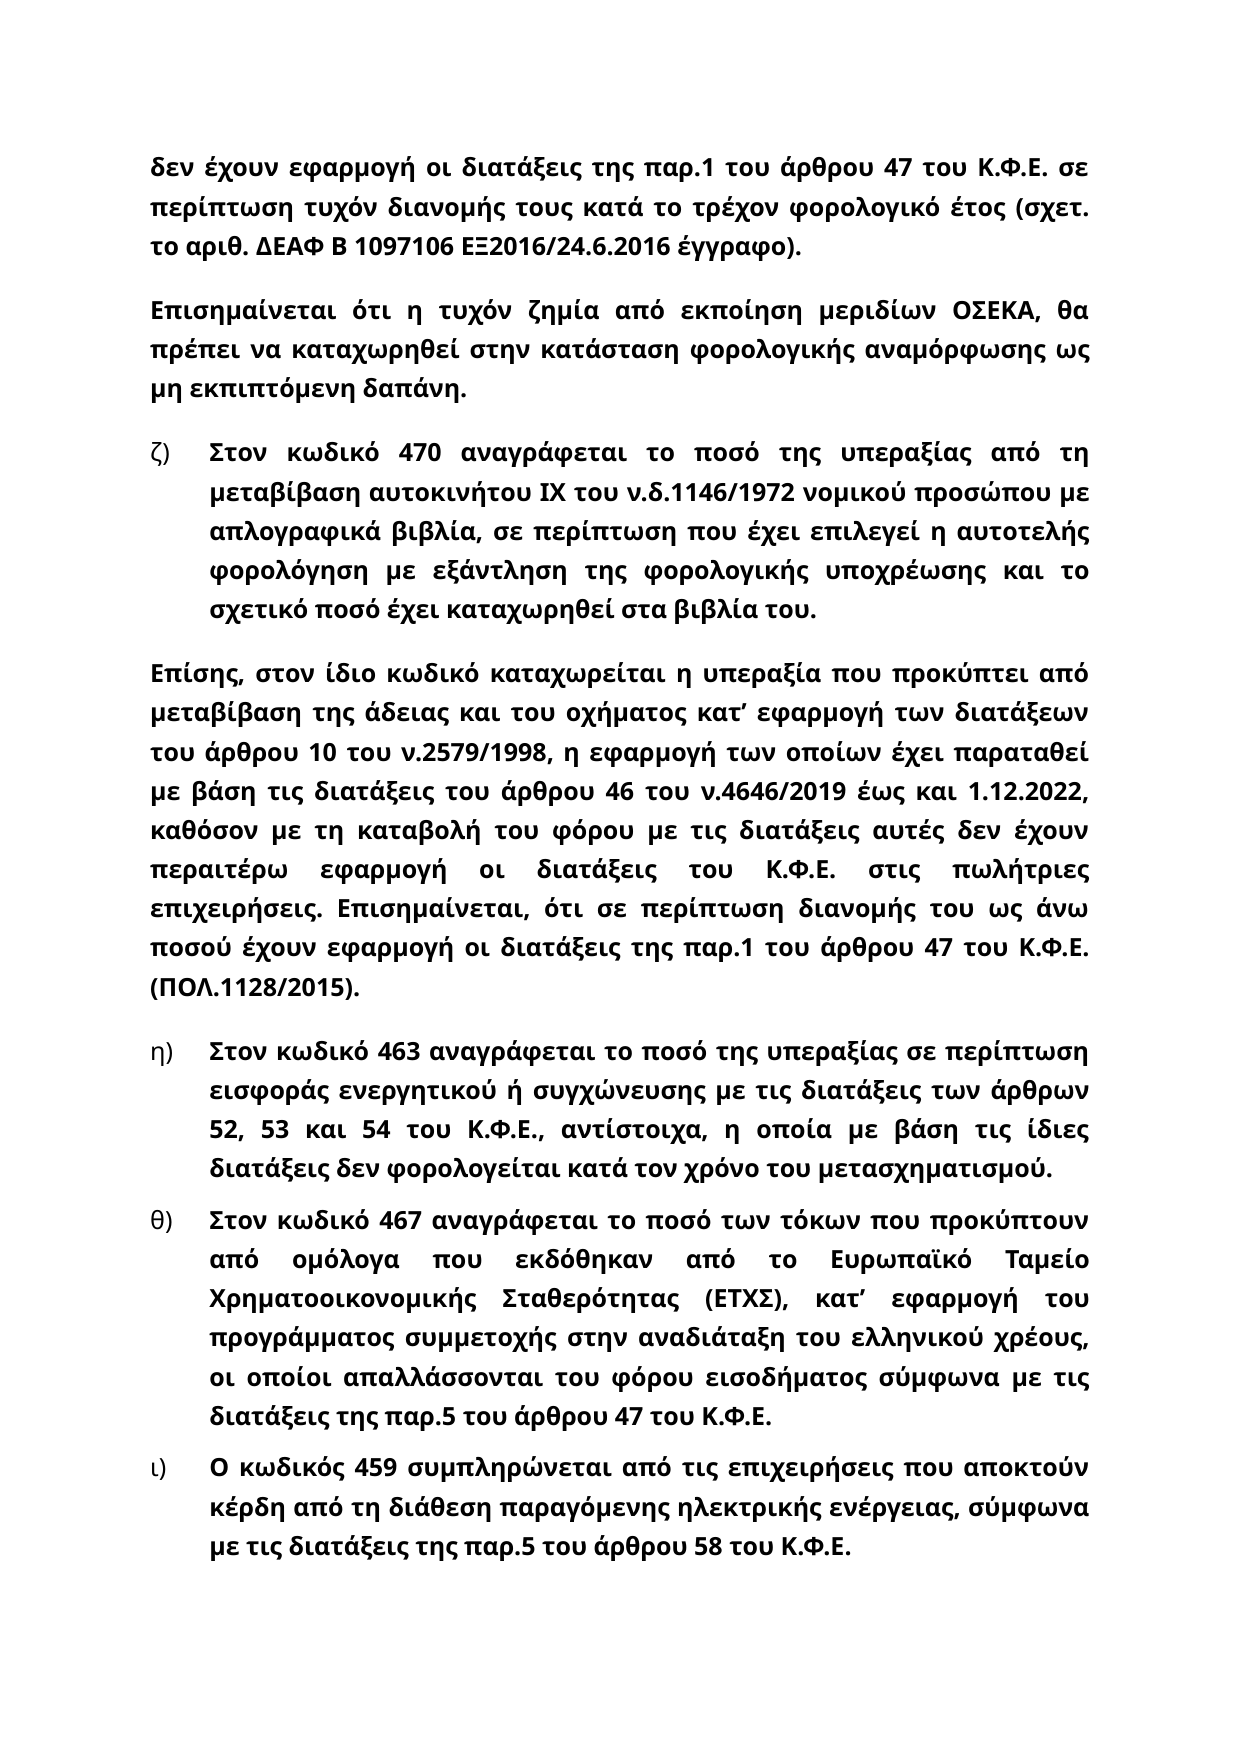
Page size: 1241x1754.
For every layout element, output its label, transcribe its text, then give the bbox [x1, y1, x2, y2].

text Επίσης, στον ίδιο κωδικό καταχωρείται η υπεραξία που προκύπτει από μεταβίβαση της άδειας και του οχήματος κατ’ εφαρμογή των διατάξεων του άρθρου 10 του ν.2579/1998, η εφαρμογή των οποίων έχει παραταθεί με βάση τις διατάξεις του άρθρου 46 του ν.4646/2019 έως και 1.12.2022, καθόσον με τη καταβολή του φόρου με τις διατάξεις αυτές δεν έχουν περαιτέρω εφαρμογή οι διατάξεις του Κ.Φ.Ε. στις πωλήτριες επιχειρήσεις. Επισημαίνεται, ότι σε περίπτωση διανομής του ως άνω ποσού έχουν εφαρμογή οι διατάξεις της παρ.1 του άρθρου 47 του Κ.Φ.Ε. (ΠΟΛ.1128/2015). [150, 656, 1090, 1003]
text δεν έχουν εφαρμογή οι διατάξεις της παρ.1 του άρθρου 47 του Κ.Φ.Ε. σε περίπτωση τυχόν διανομής τους κατά το τρέχον φορολογικό έτος (σχετ. το αριθ. ΔΕΑΦ Β 1097106 ΕΞ2016/24.6.2016 έγγραφο). [150, 150, 1090, 262]
list ι) Ο κωδικός 459 συμπληρώνεται από τις επιχειρήσεις που αποκτούν κέρδη από τη διάθεση παραγόμενης ηλεκτρικής ενέργειας, σύμφωνα με τις διατάξεις της παρ.5 του άρθρου 58 του Κ.Φ.Ε. [150, 1450, 1090, 1562]
list θ) Στον κωδικό 467 αναγράφεται το ποσό των τόκων που προκύπτουν από ομόλογα που εκδόθηκαν από το Ευρωπαϊκό Ταμείο Χρηματοοικονομικής Σταθερότητας (ΕΤΧΣ), κατ’ εφαρμογή του προγράμματος συμμετοχής στην αναδιάταξη του ελληνικού χρέους, οι οποίοι απαλλάσσονται του φόρου εισοδήματος σύμφωνα με τις διατάξεις της παρ.5 του άρθρου 47 του Κ.Φ.Ε. [150, 1202, 1090, 1432]
list ζ) Στον κωδικό 470 αναγράφεται το ποσό της υπεραξίας από τη μεταβίβαση αυτοκινήτου ΙΧ του ν.δ.1146/1972 νομικού προσώπου με απλογραφικά βιβλία, σε περίπτωση που έχει επιλεγεί η αυτοτελής φορολόγηση με εξάντληση της φορολογικής υποχρέωσης και το σχετικό ποσό έχει καταχωρηθεί στα βιβλία του. [150, 435, 1090, 626]
list η) Στον κωδικό 463 αναγράφεται το ποσό της υπεραξίας σε περίπτωση εισφοράς ενεργητικού ή συγχώνευσης με τις διατάξεις των άρθρων 52, 53 και 54 του Κ.Φ.Ε., αντίστοιχα, η οποία με βάση τις ίδιες διατάξεις δεν φορολογείται κατά τον χρόνο του μετασχηματισμού. [150, 1033, 1090, 1185]
text Επισημαίνεται ότι η τυχόν ζημία από εκποίηση μεριδίων ΟΣΕΚΑ, θα πρέπει να καταχωρηθεί στην κατάσταση φορολογικής αναμόρφωσης ως μη εκπιπτόμενη δαπάνη. [150, 292, 1090, 405]
